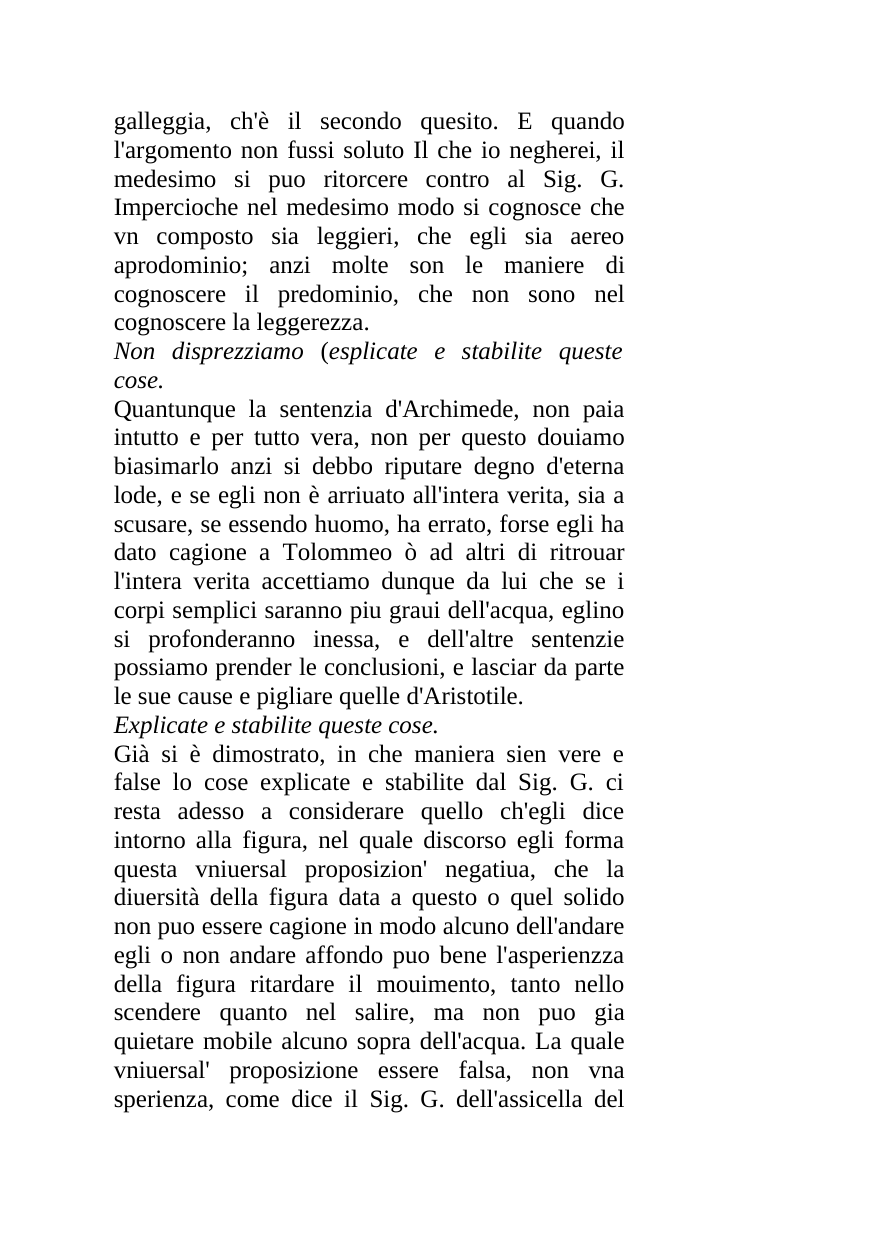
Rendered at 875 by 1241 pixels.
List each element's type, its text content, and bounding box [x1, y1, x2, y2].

table_cell Explicate e stabilite queste cose. Già si è dimostrato, in che maniera sien vere e false lo cose explicate e stabilite dal Sig. G. ci resta adesso a considerare quello ch'egli dice intorno alla figura, nel quale discorso egli forma questa vniuersal proposizion' negatiua, che la diuersità della figura data a questo o quel solido non puo essere cagione in modo alcuno dell'andare egli o non andare affondo puo bene l'asperienzza della figura ritardare il mouimento, tanto nello scendere quanto nel salire, ma non puo gia quietare mobile alcuno sopra dell'acqua. La quale vniuersal' proposizione essere falsa, non vna sperienza, come dice il Sig. G. dell'assicella del ebano, e della palla, ma mill'altre ancora lo dimostrano, come delle piastre del ferro, del piombo, del talco, e finalmente di qual si voglia cosa graue e solida onde aragione e suoi auuersari, confirmati con l'autoritá d'Aristotile gli contradicano. Quanto alla seconda proposizione, desidererei che il Sig. G. mi assegnasse la cagione, donde auenga che le figure larghe ritardano il mouimento inrecto e le strette lo fanno veloce, se come egli dice, l'acqua e l'aria non hanno resistenza * e percio la ragione di questo problema adotta d'Aristotile va per terra. Doueua il Sig. G. renderne la cagione, enon, contradicendo impugnar quella [34] d'Aristotile, e di poi lasciarsi sulle secce di barberia, gia che secondo si dice, egli solo e quello che intende le cagioni delle cose, e chi non l'intende come egli faé vno ignorante. [106, 710, 632, 1120]
table_cell [632, 106, 768, 336]
table_cell [632, 336, 768, 710]
table_cell [632, 710, 768, 1120]
